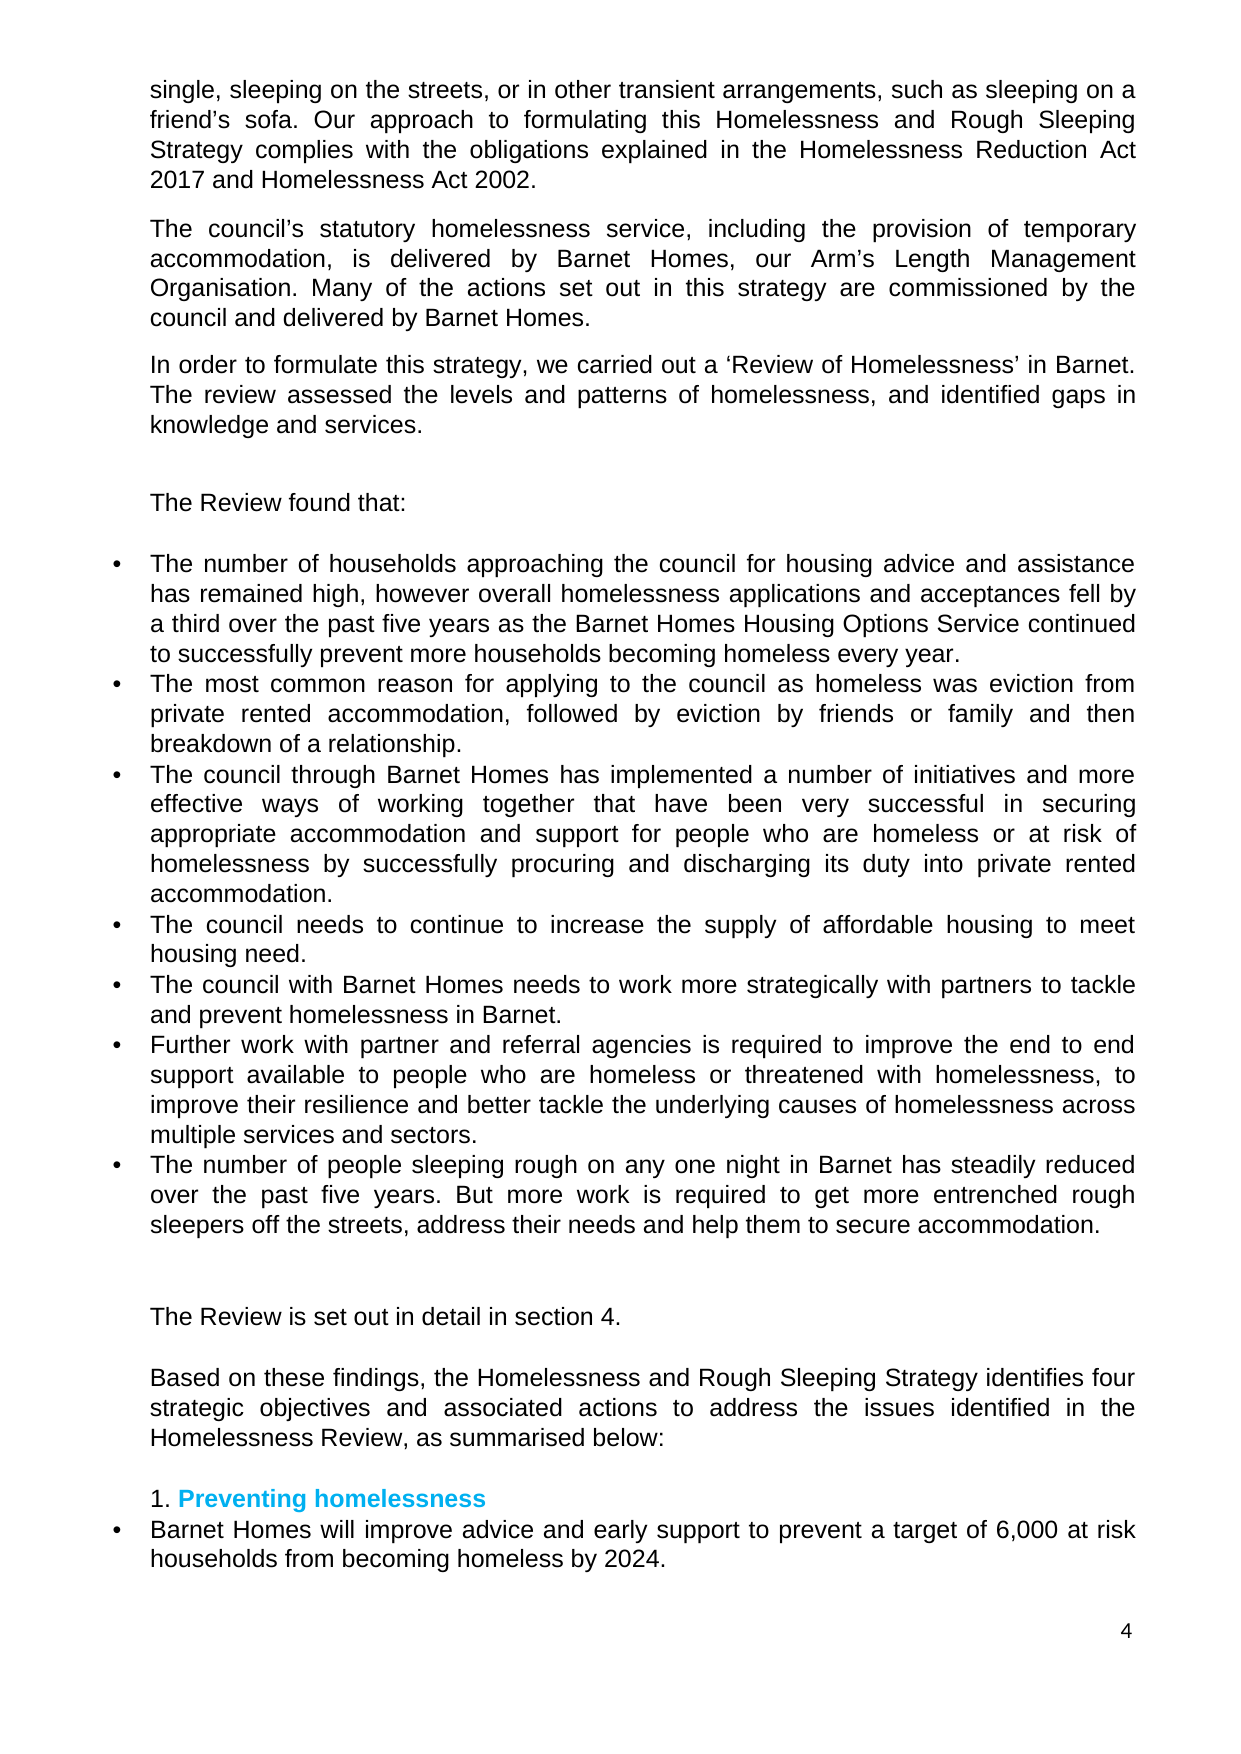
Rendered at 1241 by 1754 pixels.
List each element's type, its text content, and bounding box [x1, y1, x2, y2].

list The council needs to continue to increase the supply of affordable housing to meet housing need. [112, 909, 1137, 968]
list The council with Barnet Homes needs to work more strategically with partners to tackle and prevent homelessness in Barnet. [112, 970, 1137, 1028]
text The Review found that: [149, 488, 1137, 517]
text The council’s statutory homelessness service, including the provision of temporary accommodation, is delivered by Barnet Homes, our Arm’s Length Management Organisation. Many of the actions set out in this strategy are commissioned by the council and delivered by Barnet Homes. [149, 214, 1137, 332]
list The council through Barnet Homes has implemented a number of initiatives and more effective ways of working together that have been very successful in securing appropriate accommodation and support for people who are homeless or at risk of homelessness by successfully procuring and discharging its duty into private rented accommodation. [112, 759, 1137, 908]
list The number of people sleeping rough on any one night in Barnet has steadily reduced over the past five years. But more work is required to get more entrenched rough sleepers off the streets, address their needs and help them to secure accommodation. [112, 1150, 1137, 1239]
text In order to formulate this strategy, we carried out a ‘Review of Homelessness’ in Barnet. The review assessed the levels and patterns of homelessness, and identified gaps in knowledge and services. [149, 350, 1137, 439]
list Barnet Homes will improve advice and early support to prevent a target of 6,000 at risk households from becoming homeless by 2024. [112, 1514, 1137, 1573]
text single, sleeping on the streets, or in other transient arrangements, such as sleeping on a friend’s sofa. Our approach to formulating this Homelessness and Rough Sleeping Strategy complies with the obligations explained in the Homelessness Reduction Act 2017 and Homelessness Act 2002. [149, 75, 1137, 193]
text The Review is set out in detail in section 4. [149, 1302, 1137, 1331]
text Based on these findings, the Homelessness and Rough Sleeping Strategy identifies four strategic objectives and associated actions to address the issues identified in the Homelessness Review, as summarised below: [149, 1363, 1137, 1452]
subtitle 1. Preventing homelessness [150, 1484, 1138, 1513]
list The most common reason for applying to the council as homeless was eviction from private rented accommodation, followed by eviction by friends or family and then breakdown of a relationship. [112, 669, 1137, 758]
list Further work with partner and referral agencies is required to improve the end to end support available to people who are homeless or threatened with homelessness, to improve their resilience and better tackle the underlying causes of homelessness across multiple services and sectors. [112, 1030, 1137, 1149]
list The number of households approaching the council for housing advice and assistance has remained high, however overall homelessness applications and acceptances fell by a third over the past five years as the Barnet Homes Housing Options Service continued to successfully prevent more households becoming homeless every year. [112, 549, 1137, 668]
